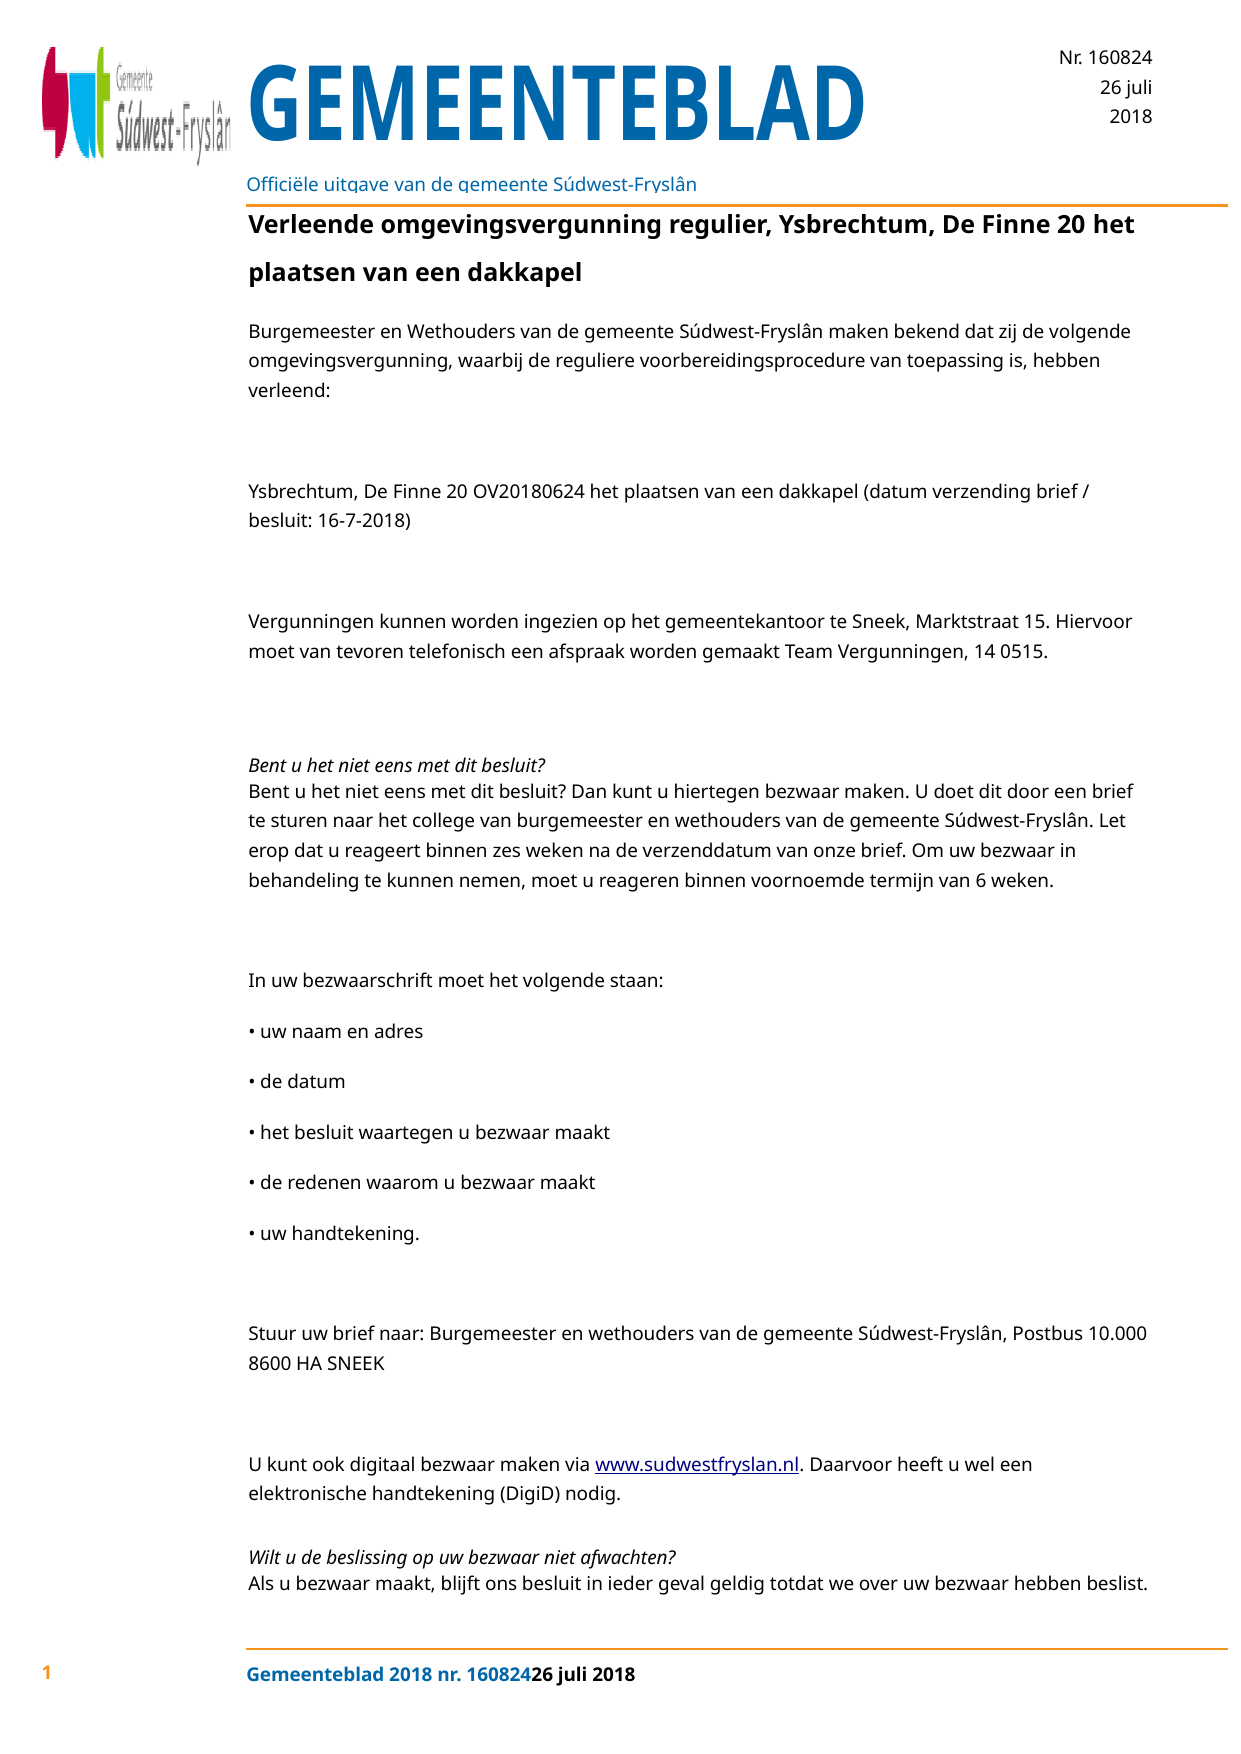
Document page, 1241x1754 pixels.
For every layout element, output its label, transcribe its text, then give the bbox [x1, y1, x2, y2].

text Stuur uw brief naar: Burgemeester en wethouders van de gemeente Súdwest-Fryslân, Postbus 10.000 8600 HA SNEEK [248, 1321, 1152, 1376]
text Verleende omgevingsvergunning regulier, Ysbrechtum, De Finne 20 het plaatsen van een dakkapel [248, 207, 1152, 288]
text • uw naam en adres [248, 1018, 1152, 1044]
text Vergunningen kunnen worden ingezien op het gemeentekantoor te Sneek, Marktstraat 15. Hiervoor moet van tevoren telefonisch een afspraak worden gemaakt Team Vergunningen, 14 0515. [248, 608, 1152, 664]
text • de datum [248, 1068, 1152, 1094]
text U kunt ook digitaal bezwaar maken via www.sudwestfryslan.nl. Daarvoor heeft u wel een elektronische handtekening (DigiD) nodig. [248, 1451, 1152, 1506]
text • het besluit waartegen u bezwaar maakt [248, 1119, 1152, 1144]
text Als u bezwaar maakt, blijft ons besluit in ieder geval geldig totdat we over uw bezwaar hebben beslist. [248, 1570, 1152, 1596]
picture [41, 47, 231, 172]
text Bent u het niet eens met dit besluit? Dan kunt u hiertegen bezwaar maken. U doet dit door een brief te sturen naar het college van burgemeester en wethouders van de gemeente Súdwest-Fryslân. Let erop dat u reageert binnen zes weken na de verzenddatum van onze brief. Om uw bezwaar in behandeling te kunnen nemen, moet u reageren binnen voornoemde termijn van 6 weken. [248, 778, 1152, 892]
text Burgemeester en Wethouders van de gemeente Súdwest-Fryslân maken bekend dat zij de volgende omgevingsvergunning, waarbij de reguliere voorbereidingsprocedure van toepassing is, hebben verleend: [248, 318, 1152, 403]
text Ysbrechtum, De Finne 20 OV20180624 het plaatsen van een dakkapel (datum verzending brief / besluit: 16-7-2018) [248, 478, 1152, 533]
text Wilt u de beslissing op uw bezwaar niet afwachten? [248, 1544, 1152, 1570]
text In uw bezwaarschrift moet het volgende staan: [248, 968, 1152, 993]
text • uw handtekening. [248, 1220, 1152, 1245]
text • de redenen waarom u bezwaar maakt [248, 1169, 1152, 1195]
text Bent u het niet eens met dit besluit? [248, 752, 1152, 778]
